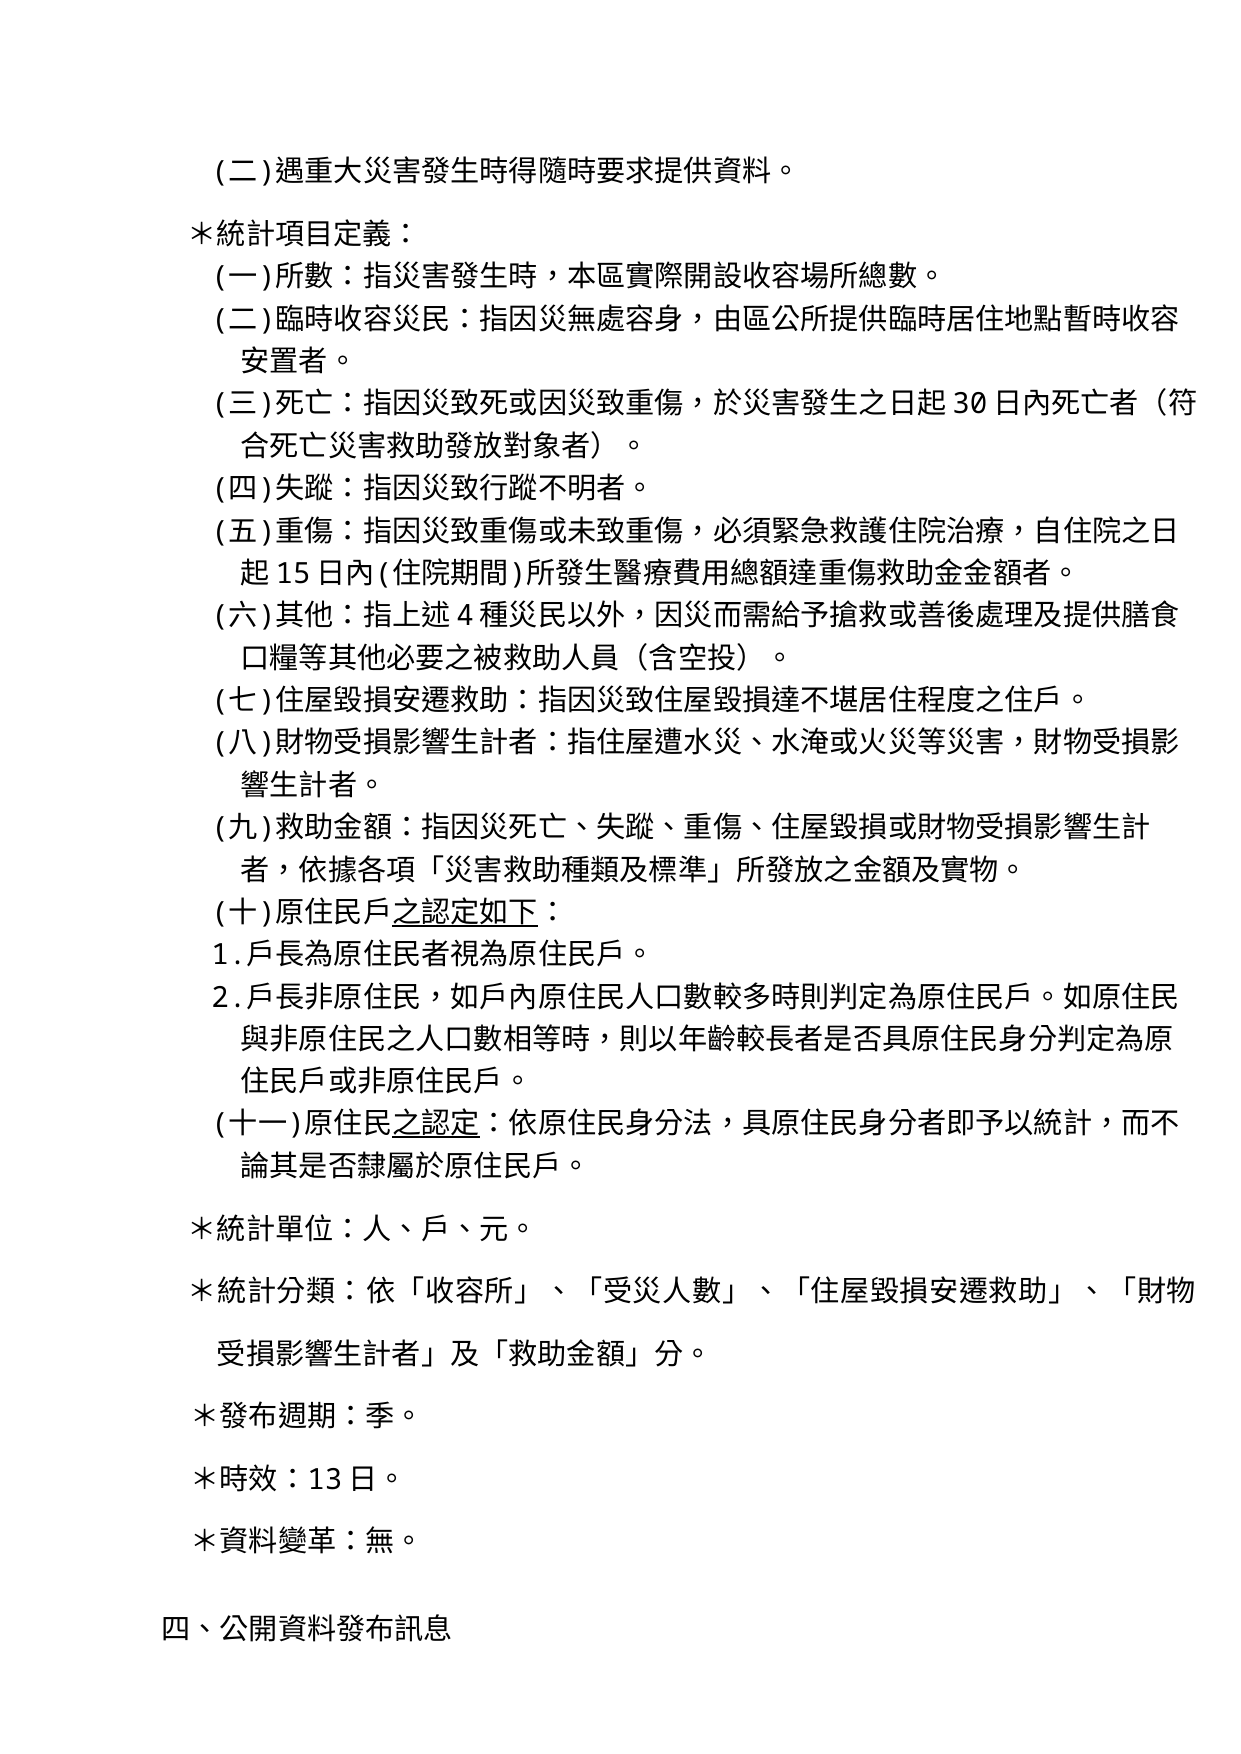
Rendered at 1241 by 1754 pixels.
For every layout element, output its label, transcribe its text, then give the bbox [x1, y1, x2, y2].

table_header 統計資料背景說明 資料種類：社會救助統計 資料項目：臺中市沙鹿區遭受災害救助情形 發布及編製機關單位 ＊發布機關、單位：臺中市沙鹿區公所會計室 ＊編製單位：臺中市沙鹿區公所社會課 ＊聯絡電話：04-26634302 ＊傳真：04-26634161 ＊電子信箱：hsu61@taichung.gov.tw 二、發布形式 口頭： （ ）記者會或說明會 書面： （ ）新聞稿 （V）報表 （ ）書刊，刊名： ＊電子媒體： （V）線上書刊及資料庫，網址： http://govstat.taichung.gov.tw/TCSTAT/Page/kcg01_2.aspx?Mid1=387630000A （ ）磁片 （ ）光碟片 （ ）其他 三、資料範圍、週期及時效 ＊統計地區範圍及對象：凡在本區轄內遭遇重大災害損失，予以救助者，均為統計對象。 ＊統計標準時間： (一)第1季以1至3月、第2季以4至6月、第3季以7至9月、第4季以10至12月災害款項發放後之災害發生事實為準。 (二)遇重大災害發生時得隨時要求提供資料。 ＊統計項目定義： (一)所數：指災害發生時，本區實際開設收容場所總數。 (二)臨時收容災民：指因災無處容身，由區公所提供臨時居住地點暫時收容安置者。 (三)死亡：指因災致死或因災致重傷，於災害發生之日起30日內死亡者（符合死亡災害救助發放對象者）。 (四)失蹤：指因災致行蹤不明者。 (五)重傷：指因災致重傷或未致重傷，必須緊急救護住院治療，自住院之日起15日內(住院期間)所發生醫療費用總額達重傷救助金金額者。 (六)其他：指上述4種災民以外，因災而需給予搶救或善後處理及提供膳食口糧等其他必要之被救助人員（含空投）。 (七)住屋毀損安遷救助：指因災致住屋毀損達不堪居住程度之住戶。 (八)財物受損影響生計者：指住屋遭水災、水淹或火災等災害，財物受損影響生計者。 (九)救助金額：指因災死亡、失蹤、重傷、住屋毀損或財物受損影響生計者，依據各項「災害救助種類及標準」所發放之金額及實物。 (十)原住民戶之認定如下： 1.戶長為原住民者視為原住民戶。 2.戶長非原住民，如戶內原住民人口數較多時則判定為原住民戶。如原住民與非原住民之人口數相等時，則以年齡較長者是否具原住民身分判定為原住民戶或非原住民戶。 (十一)原住民之認定：依原住民身分法，具原住民身分者即予以統計，而不論其是否隸屬於原住民戶。 ＊統計單位：人、戶、元。 ＊統計分類：依「收容所」、「受災人數」、「住屋毀損安遷救助」、「財物受損影響生計者」及「救助金額」分。 ＊發布週期：季。 ＊時效：13日。 ＊資料變革：無。 四、公開資料發布訊息 ＊預告發布日期：每季終了13日。(原訂預告發布日期如遇例假日或國定假日則延至下一個工作日發布) ＊同步發送單位：臺中市政府主計處。 五、資料品質 ＊統計指標編製方法與資料來源說明：本所社會課依據災害救助申請表資料編製。 ＊統計資料交叉查核及確保資料合理性之機制：由電腦系統自動進行加總交叉查核。 六、須注意及預定改變之事項：表號10720-03-01-3。 七、其他事項：無。 [150, 148, 1209, 1647]
